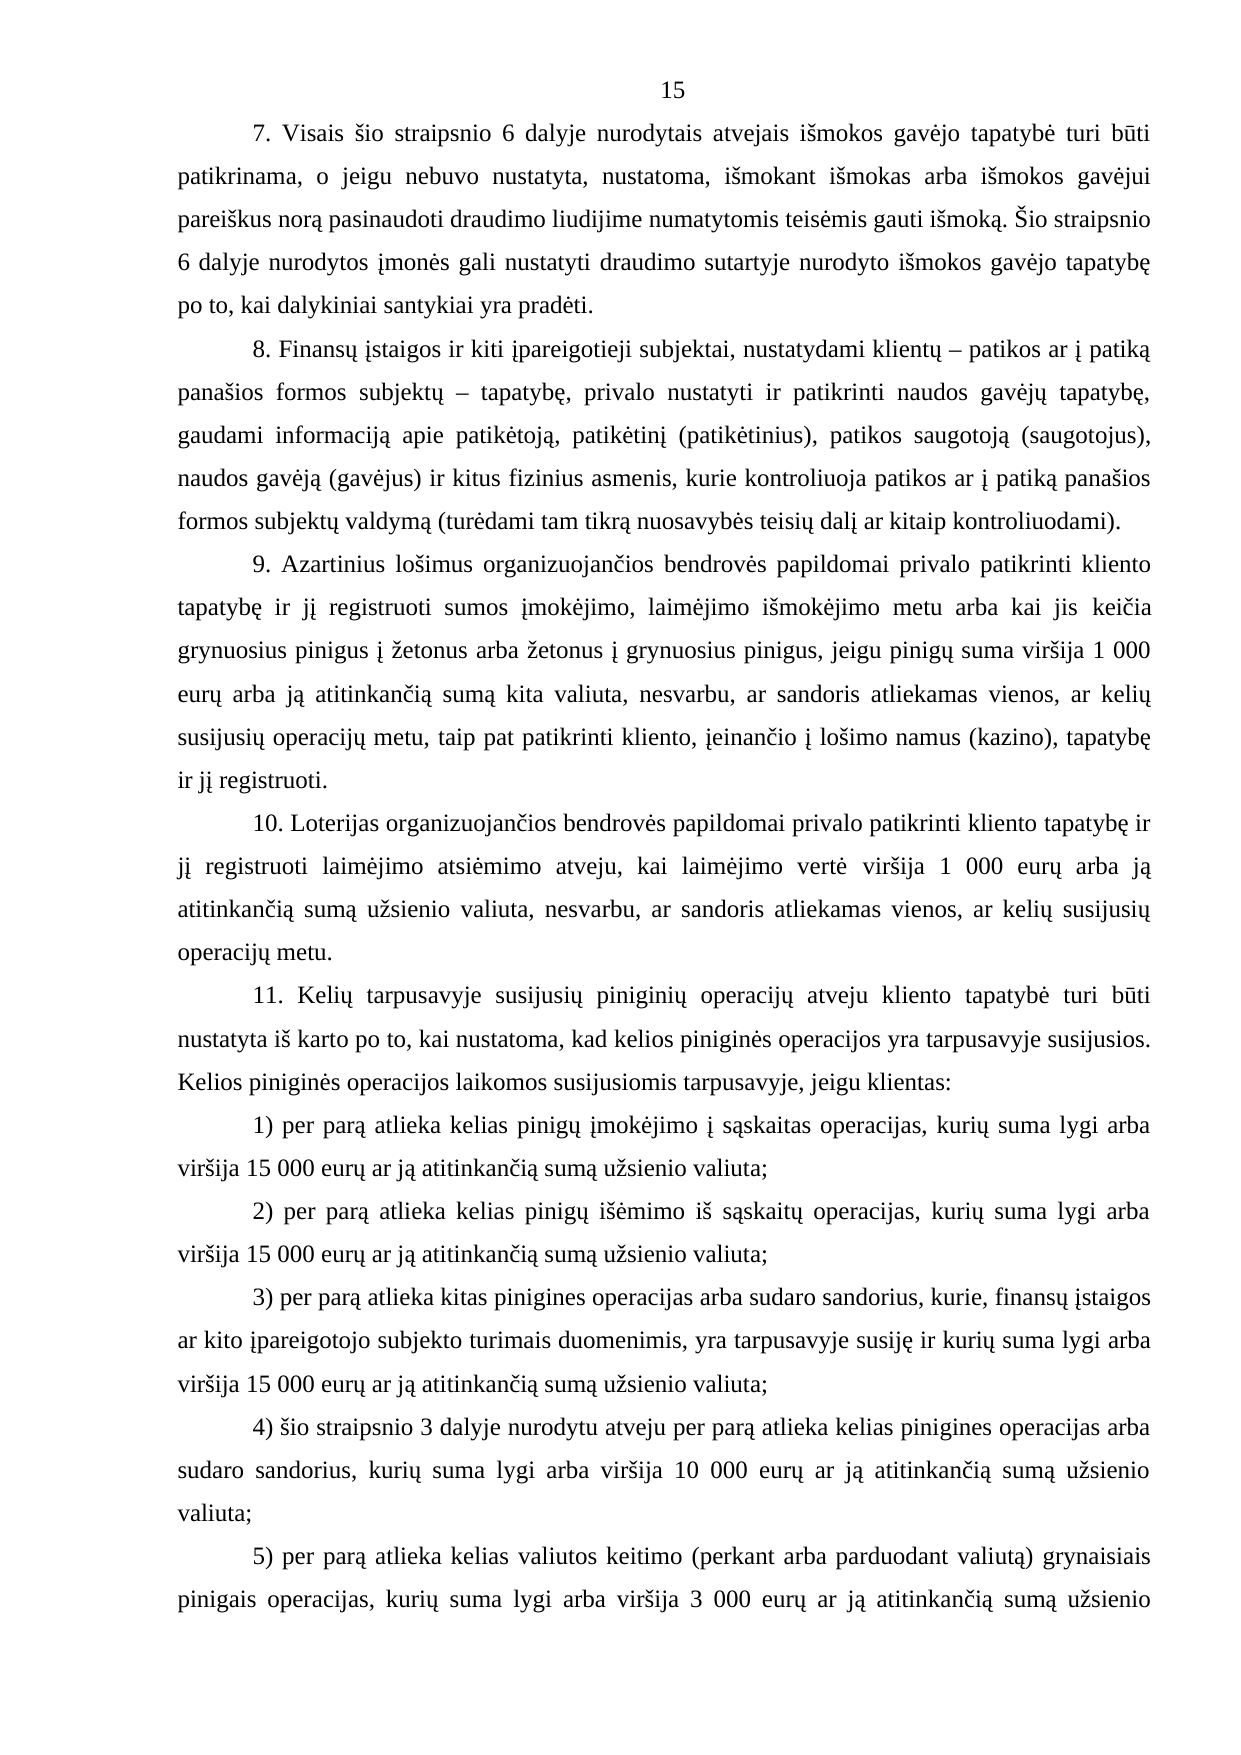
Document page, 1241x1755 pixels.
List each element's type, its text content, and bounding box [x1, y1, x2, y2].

text 2) per parą atlieka kelias pinigų išėmimo iš sąskaitų operacijas, kurių suma lygi arba viršija 15 000 eurų ar ją atitinkančią sumą užsienio valiuta; [177, 1196, 1152, 1268]
text 5) per parą atlieka kelias valiutos keitimo (perkant arba parduodant valiutą) grynaisiais pinigais operacijas, kurių suma lygi arba viršija 3 000 eurų ar ją atitinkančią sumą užsienio [177, 1541, 1152, 1613]
text 4) šio straipsnio 3 dalyje nurodytu atveju per parą atlieka kelias pinigines operacijas arba sudaro sandorius, kurių suma lygi arba viršija 10 000 eurų ar ją atitinkančią sumą užsienio valiuta; [177, 1412, 1152, 1527]
text 3) per parą atlieka kitas pinigines operacijas arba sudaro sandorius, kurie, finansų įstaigos ar kito įpareigotojo subjekto turimais duomenimis, yra tarpusavyje susiję ir kurių suma lygi arba viršija 15 000 eurų ar ją atitinkančią sumą užsienio valiuta; [177, 1282, 1152, 1397]
text 9. Azartinius lošimus organizuojančios bendrovės papildomai privalo patikrinti kliento tapatybę ir jį registruoti sumos įmokėjimo, laimėjimo išmokėjimo metu arba kai jis keičia grynuosius pinigus į žetonus arba žetonus į grynuosius pinigus, jeigu pinigų suma viršija 1 000 eurų arba ją atitinkančią sumą kita valiuta, nesvarbu, ar sandoris atliekamas vienos, ar kelių susijusių operacijų metu, taip pat patikrinti kliento, įeinančio į lošimo namus (kazino), tapatybę ir jį registruoti. [177, 549, 1152, 794]
text 8. Finansų įstaigos ir kiti įpareigotieji subjektai, nustatydami klientų – patikos ar į patiką panašios formos subjektų – tapatybę, privalo nustatyti ir patikrinti naudos gavėjų tapatybę, gaudami informaciją apie patikėtoją, patikėtinį (patikėtinius), patikos saugotoją (saugotojus), naudos gavėją (gavėjus) ir kitus fizinius asmenis, kurie kontroliuoja patikos ar į patiką panašios formos subjektų valdymą (turėdami tam tikrą nuosavybės teisių dalį ar kitaip kontroliuodami). [177, 334, 1152, 535]
text 10. Loterijas organizuojančios bendrovės papildomai privalo patikrinti kliento tapatybę ir jį registruoti laimėjimo atsiėmimo atveju, kai laimėjimo vertė viršija 1 000 eurų arba ją atitinkančią sumą užsienio valiuta, nesvarbu, ar sandoris atliekamas vienos, ar kelių susijusių operacijų metu. [177, 808, 1152, 966]
text 1) per parą atlieka kelias pinigų įmokėjimo į sąskaitas operacijas, kurių suma lygi arba viršija 15 000 eurų ar ją atitinkančią sumą užsienio valiuta; [177, 1110, 1152, 1182]
text 11. Kelių tarpusavyje susijusių piniginių operacijų atveju kliento tapatybė turi būti nustatyta iš karto po to, kai nustatoma, kad kelios piniginės operacijos yra tarpusavyje susijusios. Kelios piniginės operacijos laikomos susijusiomis tarpusavyje, jeigu klientas: [177, 981, 1152, 1096]
text 7. Visais šio straipsnio 6 dalyje nurodytais atvejais išmokos gavėjo tapatybė turi būti patikrinama, o jeigu nebuvo nustatyta, nustatoma, išmokant išmokas arba išmokos gavėjui pareiškus norą pasinaudoti draudimo liudijime numatytomis teisėmis gauti išmoką. Šio straipsnio 6 dalyje nurodytos įmonės gali nustatyti draudimo sutartyje nurodyto išmokos gavėjo tapatybę po to, kai dalykiniai santykiai yra pradėti. [177, 118, 1152, 319]
